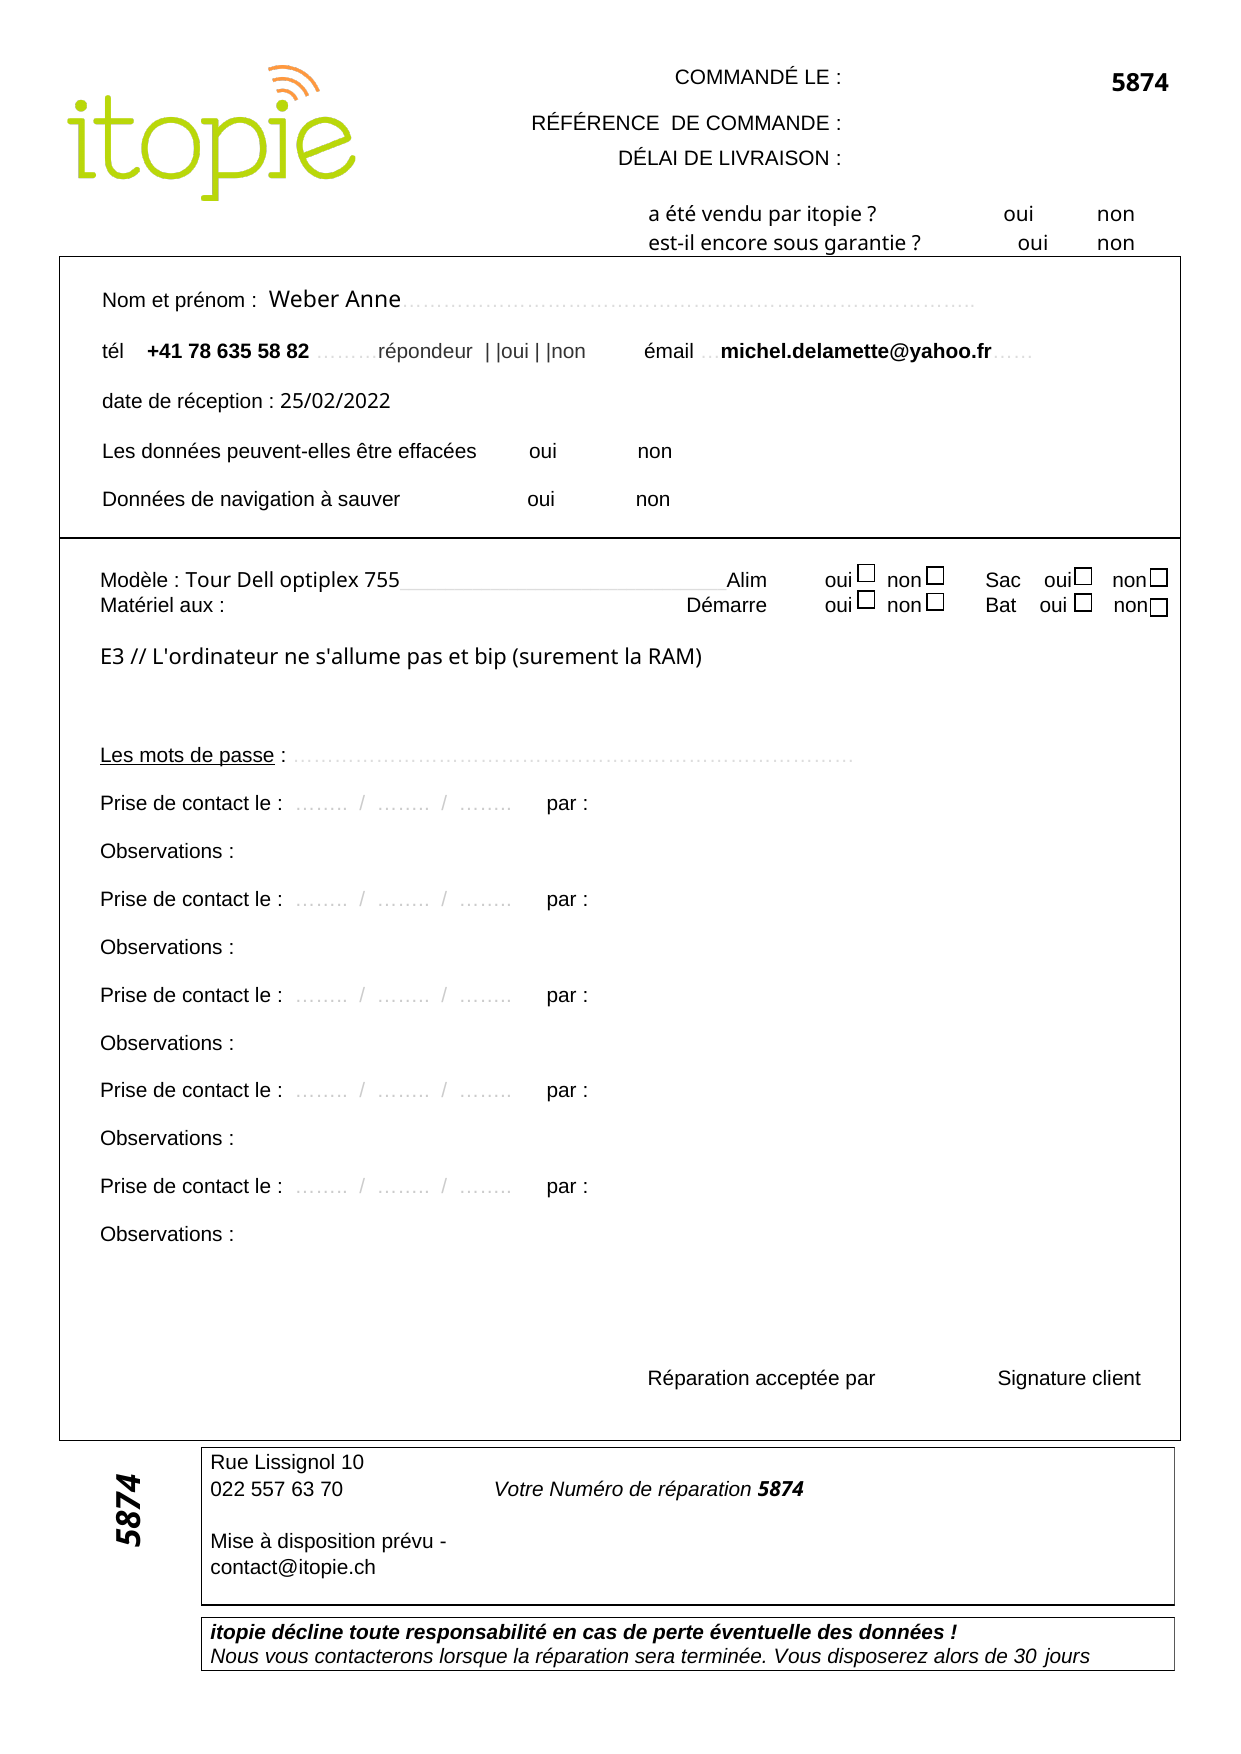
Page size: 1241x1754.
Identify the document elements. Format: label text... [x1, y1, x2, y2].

text E3 // L'ordinateur ne s'allume pas et bip (surement la RAM) [60, 638, 1180, 671]
text Modèle : Tour Dell optiplex 755 Alim oui non Sac oui non [948, 562, 1180, 590]
table_cell [847, 105, 1180, 140]
text Modèle : Tour Dell optiplex 755 Alim oui non Sac oui non [879, 562, 925, 590]
text Observations : [60, 931, 1180, 958]
text Réparation acceptée par Signature client [60, 1363, 1180, 1390]
table_header Rue Lissignol 10 022 557 63 70 Votre Numéro de réparation 5874 Mise à disposition prévu - contact@itopie.ch [195, 1441, 1180, 1611]
text Observations : [60, 1219, 1180, 1246]
text Données de navigation à sauver oui non [60, 484, 1180, 511]
text Prise de contact le : …….. / …….. / …….. par : [60, 1171, 1180, 1198]
text Les données peuvent-elles être effacées oui non [60, 436, 1180, 463]
text Observations : [60, 1027, 1180, 1054]
table_cell [847, 140, 1180, 175]
table_header 5874 [59, 1441, 195, 1677]
text Nom et prénom : Weber Anne……………………………………………………………………….. [60, 280, 1180, 314]
text est-il encore sous garantie ? oui non [59, 228, 1181, 256]
text Matériel aux : Démarre oui non Bat oui non [60, 590, 1180, 617]
text Les mots de passe : ……………………………………………………………………… [60, 740, 1180, 767]
text Observations : [60, 1123, 1180, 1150]
text Prise de contact le : …….. / …….. / …….. par : [60, 788, 1180, 815]
text date de réception : 25/02/2022 [60, 383, 1180, 415]
text Observations : [60, 836, 1180, 863]
table_header COMMANDÉ LE : [490, 59, 847, 104]
text Prise de contact le : …….. / …….. / …….. par : [60, 1075, 1180, 1102]
table_header 5874 [847, 59, 1180, 104]
text Modèle : Tour Dell optiplex 755 Alim oui non Sac oui non [60, 562, 856, 590]
text tél +41 78 635 58 82 ………répondeur | |oui | |non émail …michel.delamette@yahoo.fr…… [60, 335, 1180, 362]
text Prise de contact le : …….. / …….. / …….. par : [60, 979, 1180, 1006]
text Prise de contact le : …….. / …….. / …….. par : [60, 883, 1180, 911]
text a été vendu par itopie ? oui non [59, 199, 1181, 228]
table_cell itopie décline toute responsabilité en cas de perte éventuelle des données ! Nous vous contacterons lorsque la réparation sera terminée. Vous disposerez alors de 30 jours [195, 1611, 1180, 1677]
table_cell RÉFÉRENCE DE COMMANDE : [490, 105, 847, 140]
picture [67, 65, 356, 201]
table_cell DÉLAI DE LIVRAISON : [490, 140, 847, 175]
